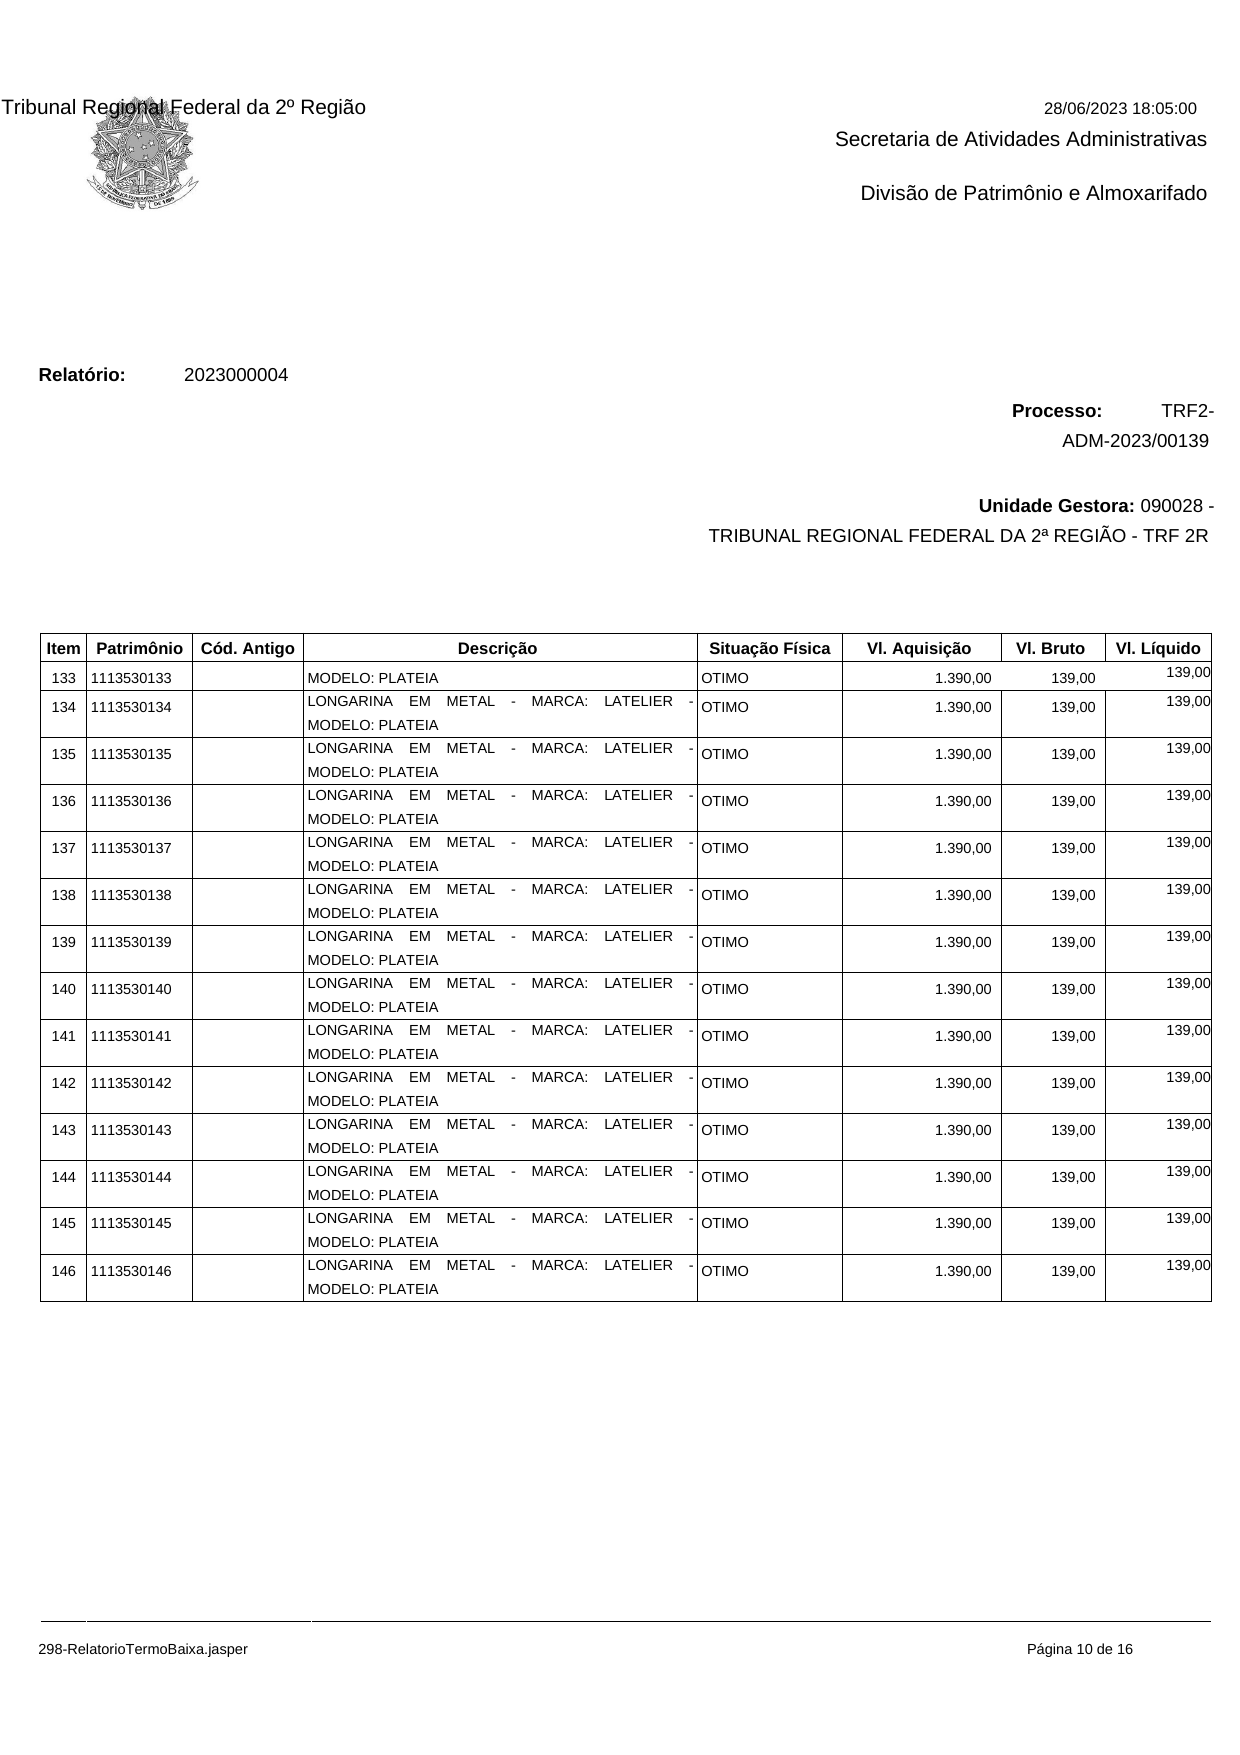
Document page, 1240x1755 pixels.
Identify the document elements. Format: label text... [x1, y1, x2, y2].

table_cell [193, 785, 303, 831]
table_cell 1113530137 [87, 832, 192, 878]
table_cell 142 [41, 1067, 86, 1113]
table_cell LONGARINA EM METAL - MARCA: LATELIER - MODELO: PLATEIA [304, 973, 697, 1019]
table_cell 139,00 [1002, 973, 1105, 1019]
table_cell [193, 1255, 303, 1301]
table_header Situação Física [698, 634, 842, 661]
table_cell 139,00 [1106, 926, 1211, 972]
table_cell LONGARINA EM METAL - MARCA: LATELIER - MODELO: PLATEIA [304, 1114, 697, 1160]
table_cell [193, 926, 303, 972]
table_cell OTIMO [698, 973, 842, 1019]
table_cell 139,00 [1002, 785, 1105, 831]
table_cell [193, 1208, 303, 1254]
table_cell 135 [41, 738, 86, 784]
table_cell 1.390,00 [843, 879, 1001, 925]
table_cell LONGARINA EM METAL - MARCA: LATELIER - MODELO: PLATEIA [304, 1161, 697, 1207]
table_cell LONGARINA EM METAL - MARCA: LATELIER - MODELO: PLATEIA [304, 738, 697, 784]
table_cell 1.390,00 [843, 1067, 1001, 1113]
table_cell 139,00 [1106, 879, 1211, 925]
table_cell 146 [41, 1255, 86, 1301]
table_cell 139,00 [1106, 973, 1211, 1019]
table_cell OTIMO [698, 832, 842, 878]
table_cell 145 [41, 1208, 86, 1254]
table_cell 1.390,00 [843, 691, 1001, 737]
table_cell 138 [41, 879, 86, 925]
table_cell LONGARINA EM METAL - MARCA: LATELIER - MODELO: PLATEIA [304, 926, 697, 972]
table_cell 1.390,00 [843, 1114, 1001, 1160]
table_cell 139,00 [1002, 1114, 1105, 1160]
table_cell OTIMO [698, 926, 842, 972]
table_header Descrição [304, 634, 697, 661]
table_cell 1.390,00 [843, 1161, 1001, 1207]
table_cell OTIMO [698, 1161, 842, 1207]
table_header Item [41, 634, 86, 661]
table_cell 136 [41, 785, 86, 831]
table_cell [193, 1161, 303, 1207]
table_cell 139,00 [1106, 691, 1211, 737]
table_header Vl. Bruto [1002, 634, 1105, 661]
table_cell 1.390,00 [843, 738, 1001, 784]
table_cell 1.390,00 [843, 926, 1001, 972]
table_cell OTIMO [698, 879, 842, 925]
table_header Vl. Líquido [1106, 634, 1211, 661]
table_cell 137 [41, 832, 86, 878]
table_cell [193, 738, 303, 784]
table_cell [193, 1114, 303, 1160]
table_cell MODELO: PLATEIA [304, 662, 697, 690]
table_cell 139,00 [1106, 738, 1211, 784]
table_cell 1.390,00 [843, 1208, 1001, 1254]
table_cell 139,00 [1002, 832, 1105, 878]
table_cell 1113530143 [87, 1114, 192, 1160]
table_cell 1113530140 [87, 973, 192, 1019]
table_cell 139,00 [1106, 1067, 1211, 1113]
table_cell 1113530139 [87, 926, 192, 972]
table_cell LONGARINA EM METAL - MARCA: LATELIER - MODELO: PLATEIA [304, 1067, 697, 1113]
table_cell OTIMO [698, 691, 842, 737]
table_cell 1113530146 [87, 1255, 192, 1301]
table_cell OTIMO [698, 1067, 842, 1113]
table_cell 139,00 [1106, 1208, 1211, 1254]
table_cell 139,00 [1002, 1067, 1105, 1113]
table_cell 139,00 [1002, 738, 1105, 784]
table_cell [193, 879, 303, 925]
table_cell [193, 691, 303, 737]
table_header Patrimônio [87, 634, 192, 661]
table_cell 1113530136 [87, 785, 192, 831]
table_cell 1.390,00 [843, 662, 1001, 690]
table_cell 139,00 [1002, 1161, 1105, 1207]
table_cell OTIMO [698, 738, 842, 784]
table_cell OTIMO [698, 785, 842, 831]
table_cell 139,00 [1106, 1114, 1211, 1160]
table_cell LONGARINA EM METAL - MARCA: LATELIER - MODELO: PLATEIA [304, 1255, 697, 1301]
table_cell 141 [41, 1020, 86, 1066]
table_cell 143 [41, 1114, 86, 1160]
table_cell 1113530145 [87, 1208, 192, 1254]
table_cell OTIMO [698, 1114, 842, 1160]
table_cell 1113530141 [87, 1020, 192, 1066]
table_cell LONGARINA EM METAL - MARCA: LATELIER - MODELO: PLATEIA [304, 832, 697, 878]
table_cell 139 [41, 926, 86, 972]
table_cell 139,00 [1002, 1255, 1105, 1301]
table_cell 133 [41, 662, 86, 690]
table_cell 1.390,00 [843, 1020, 1001, 1066]
table_cell 1113530133 [87, 662, 192, 690]
table_cell 1.390,00 [843, 785, 1001, 831]
table_cell [193, 662, 303, 690]
table_cell 1113530142 [87, 1067, 192, 1113]
table_cell 1.390,00 [843, 832, 1001, 878]
table_cell 144 [41, 1161, 86, 1207]
table_cell 1.390,00 [843, 1255, 1001, 1301]
table_cell 1.390,00 [843, 973, 1001, 1019]
table_cell 139,00 [1001, 662, 1105, 690]
table_cell LONGARINA EM METAL - MARCA: LATELIER - MODELO: PLATEIA [304, 1020, 697, 1066]
text Processo: TRF2-ADM-2023/00139 [0, 389, 1214, 452]
table_cell 139,00 [1106, 1255, 1211, 1301]
text Unidade Gestora: 090028 - TRIBUNAL REGIONAL FEDERAL DA 2ª REGIÃO - TRF 2R [0, 484, 1214, 547]
table_cell 139,00 [1106, 785, 1211, 831]
table_cell 134 [41, 691, 86, 737]
table_cell [193, 1067, 303, 1113]
table_cell 139,00 [1106, 832, 1211, 878]
table_cell 1113530138 [87, 879, 192, 925]
table_cell OTIMO [698, 1020, 842, 1066]
table_cell 139,00 [1002, 1020, 1105, 1066]
table_cell 1113530135 [87, 738, 192, 784]
table_cell LONGARINA EM METAL - MARCA: LATELIER - MODELO: PLATEIA [304, 691, 697, 737]
table_cell 139,00 [1002, 1208, 1105, 1254]
table_cell 139,00 [1106, 1020, 1211, 1066]
table_cell 139,00 [1002, 691, 1105, 737]
table_cell LONGARINA EM METAL - MARCA: LATELIER - MODELO: PLATEIA [304, 879, 697, 925]
table_cell [193, 1020, 303, 1066]
table_cell OTIMO [698, 1208, 842, 1254]
table_cell OTIMO [698, 1255, 842, 1301]
table_cell 1113530134 [87, 691, 192, 737]
table_cell 1113530144 [87, 1161, 192, 1207]
table_header Vl. Aquisição [843, 634, 1001, 661]
table_cell 139,00 [1105, 662, 1211, 690]
table_cell [193, 832, 303, 878]
table_cell LONGARINA EM METAL - MARCA: LATELIER - MODELO: PLATEIA [304, 1208, 697, 1254]
table_cell 139,00 [1002, 879, 1105, 925]
table_cell 139,00 [1002, 926, 1105, 972]
table_cell LONGARINA EM METAL - MARCA: LATELIER - MODELO: PLATEIA [304, 785, 697, 831]
table_header Cód. Antigo [193, 634, 303, 661]
table_cell 139,00 [1106, 1161, 1211, 1207]
table_cell 140 [41, 973, 86, 1019]
text Relatório: 2023000004 [0, 359, 1213, 387]
table_cell OTIMO [698, 662, 842, 690]
table_cell [193, 973, 303, 1019]
